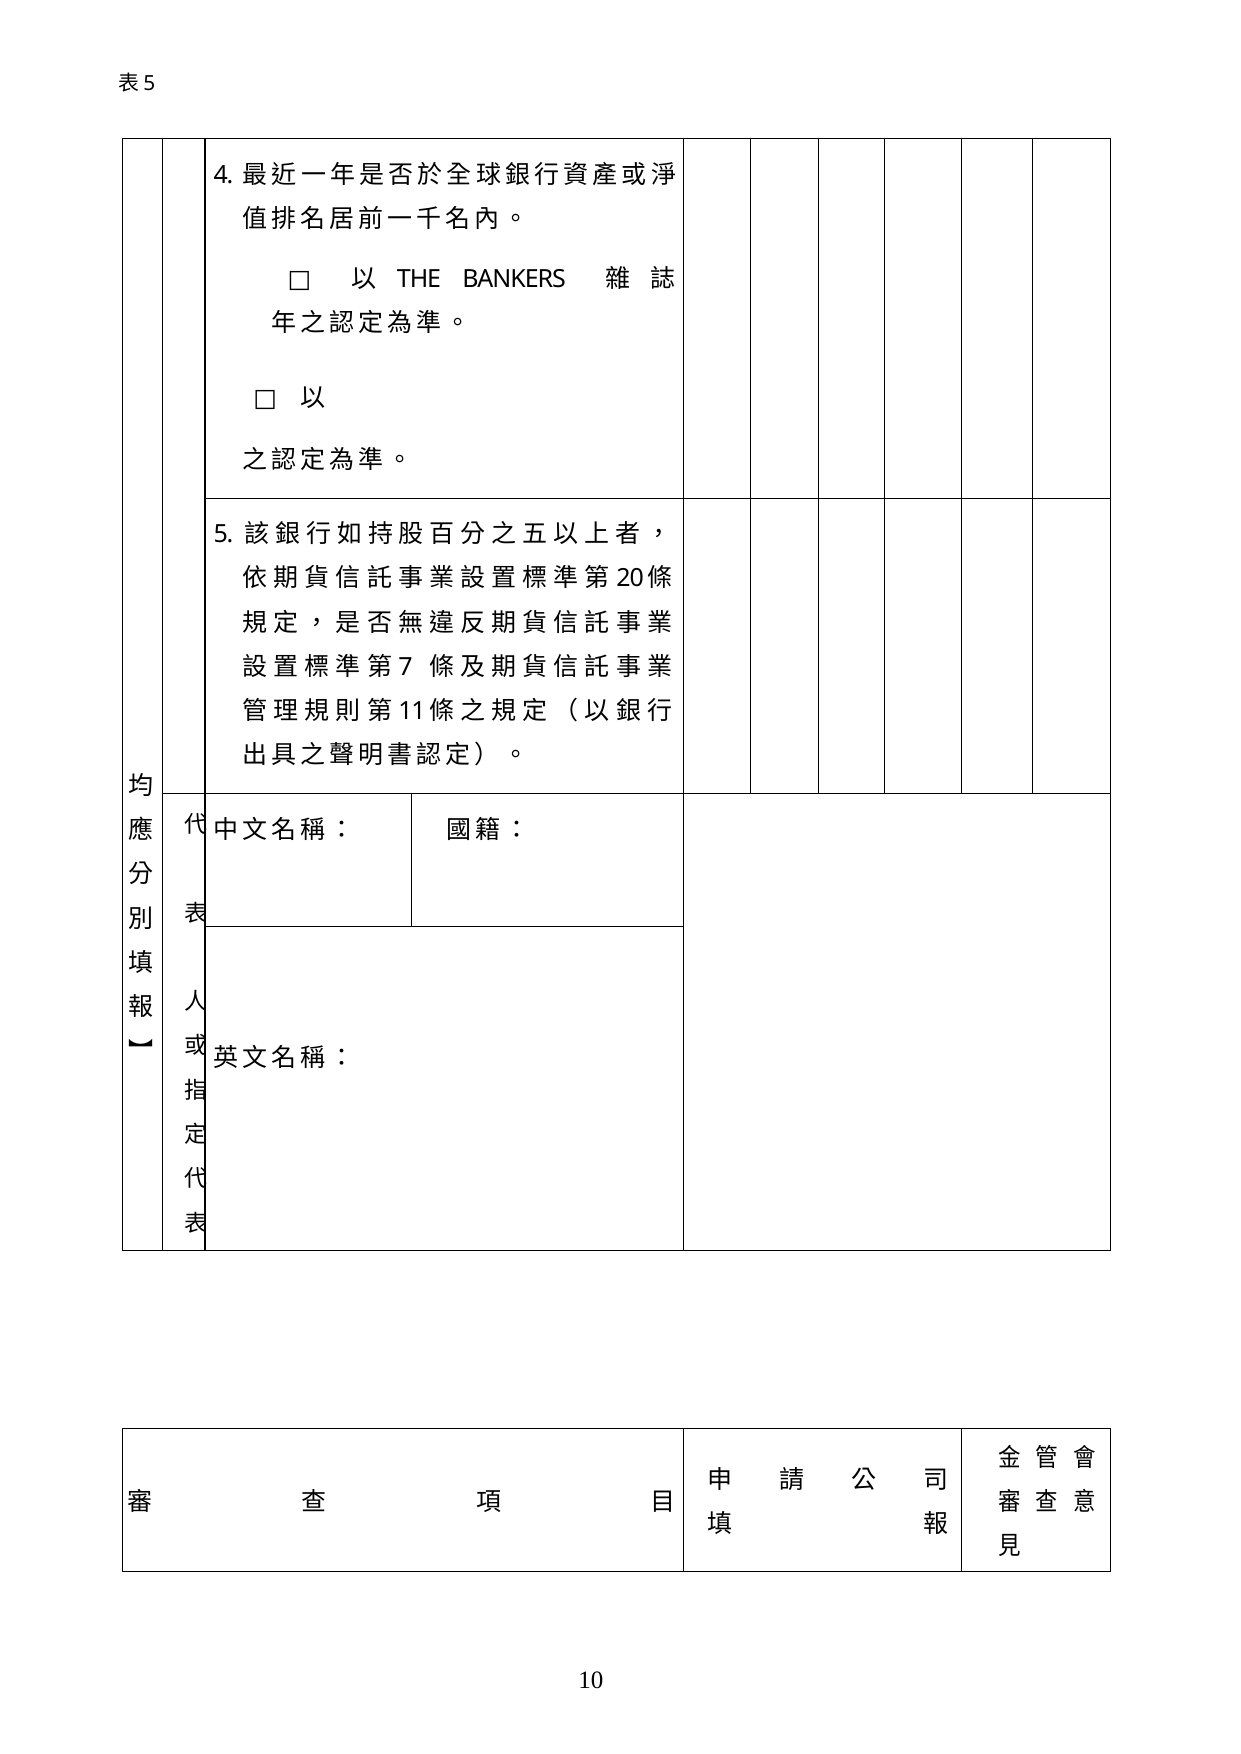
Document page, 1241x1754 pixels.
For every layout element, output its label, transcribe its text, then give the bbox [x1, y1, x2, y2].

table_cell [751, 499, 818, 793]
table_cell [1033, 139, 1110, 497]
table_cell 5.該銀行如持股百分之五以上者，依期貨信託事業設置標準第20條規定，是否無違反期貨信託事業設置標準第7條及期貨信託事業管理規則第11條之規定（以銀行出具之聲明書認定）。 [206, 499, 683, 793]
table_cell 代 表 人 或 指 定 代 表 [163, 794, 204, 1250]
table_cell [1033, 499, 1110, 793]
table_cell [962, 499, 1032, 793]
table_cell [751, 139, 818, 497]
table_cell [819, 499, 884, 793]
table_cell 國籍： [412, 794, 683, 926]
table_cell [885, 499, 961, 793]
table_cell [885, 139, 961, 497]
table_header 審 查 項 目 [123, 1429, 683, 1571]
table_cell [684, 794, 1110, 1250]
table_cell [684, 499, 750, 793]
table_cell 均應分別填報︼ [123, 139, 162, 1250]
table_cell [962, 139, 1032, 497]
table_cell 銀 行 [163, 139, 204, 793]
table_cell [684, 139, 750, 497]
table_cell 英文名稱： [206, 927, 683, 1250]
table_header 申 請 公 司 填 報 [684, 1429, 961, 1571]
table_cell 4.最近一年是否於全球銀行資產或淨值排名居前一千名內。 □以THE BANKERS雜誌 年之認定為準。 □以 之認定為準。 [206, 139, 683, 497]
table_header 金管會 審查意見 [962, 1429, 1110, 1571]
table_cell 中文名稱： [206, 794, 411, 926]
table_cell [819, 139, 884, 497]
